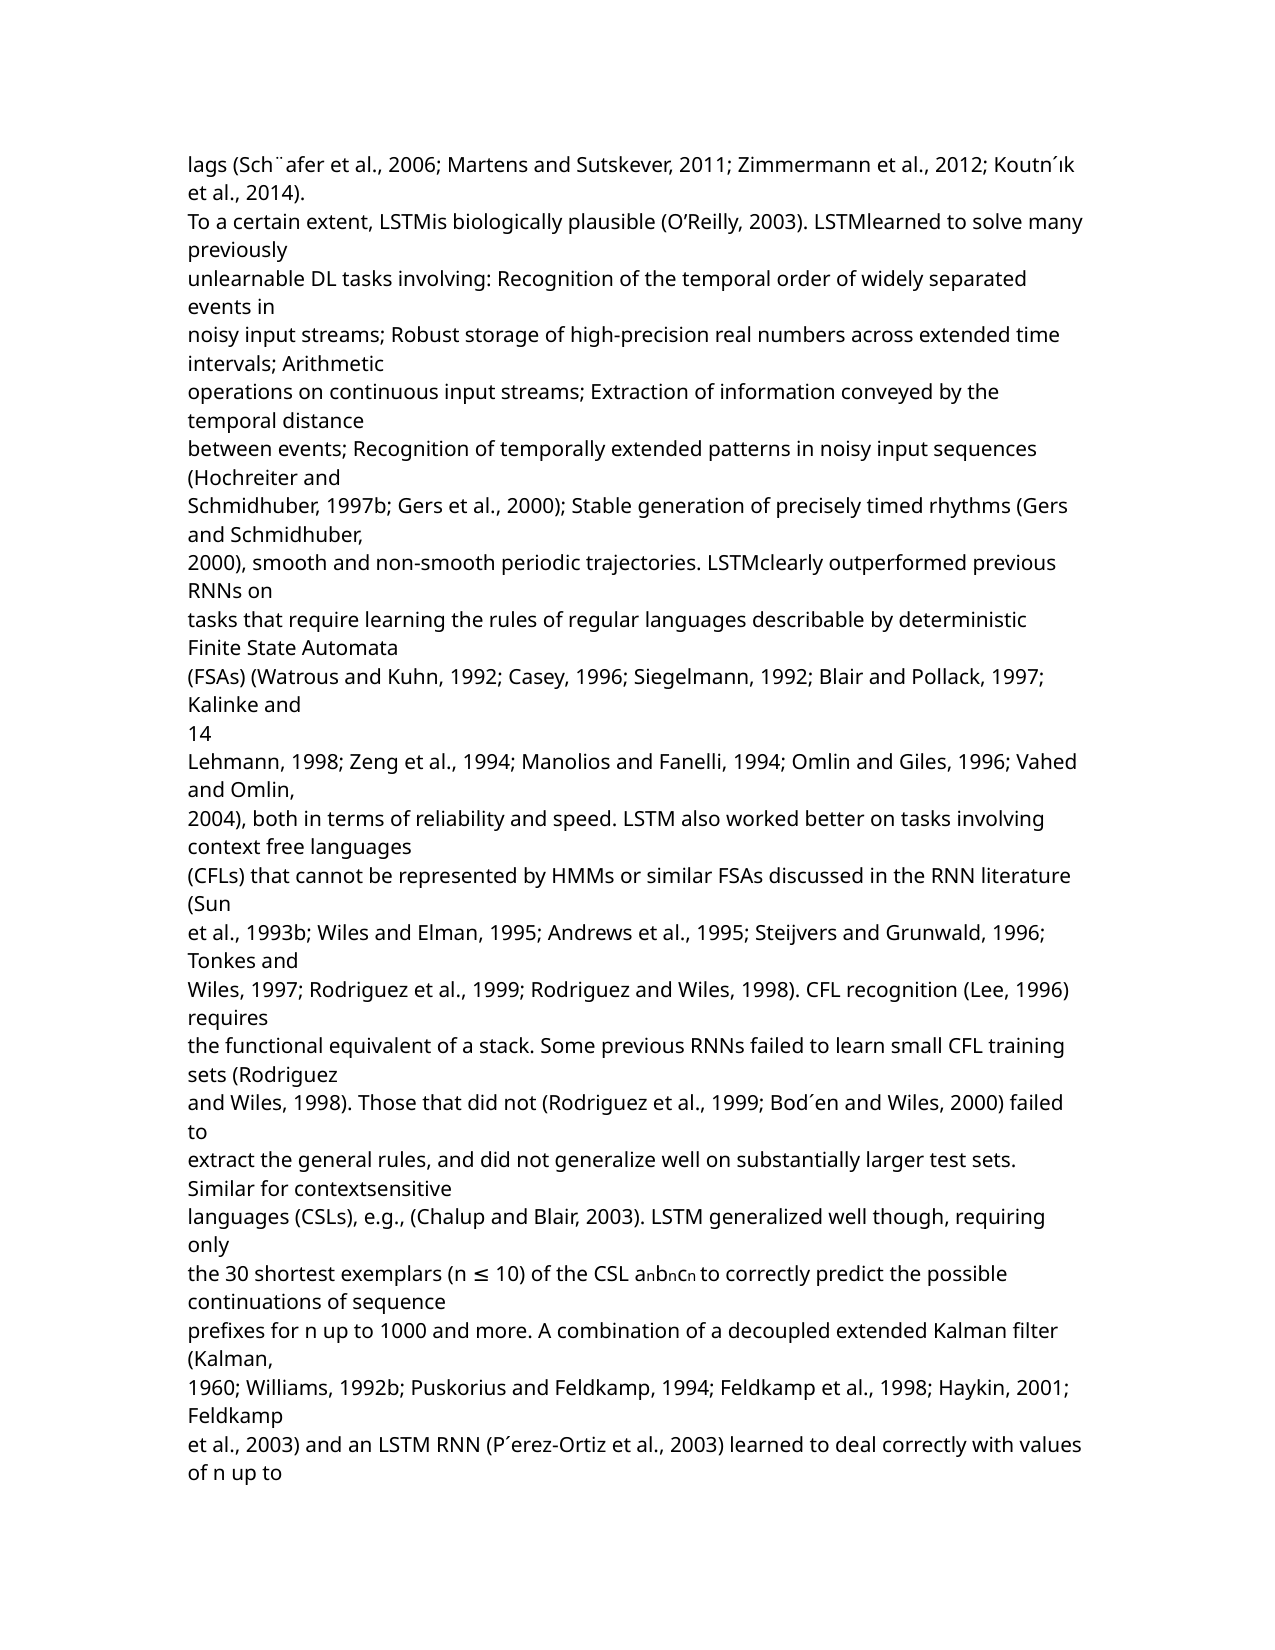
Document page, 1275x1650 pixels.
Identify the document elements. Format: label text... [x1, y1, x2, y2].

text prefixes for n up to 1000 and more. A combination of a decoupled extended Kalman filter (Kalman, [187, 1316, 1087, 1373]
text extract the general rules, and did not generalize well on substantially larger test sets. Similar for contextsensitive [187, 1145, 1087, 1202]
text languages (CSLs), e.g., (Chalup and Blair, 2003). LSTM generalized well though, requiring only [187, 1202, 1087, 1259]
text 2000), smooth and non-smooth periodic trajectories. LSTMclearly outperformed previous RNNs on [187, 548, 1087, 605]
text and Wiles, 1998). Those that did not (Rodriguez et al., 1999; Bod´en and Wiles, 2000) failed to [187, 1088, 1087, 1145]
text lags (Sch¨afer et al., 2006; Martens and Sutskever, 2011; Zimmermann et al., 2012; Koutn´ık et al., 2014). [187, 150, 1087, 207]
text the functional equivalent of a stack. Some previous RNNs failed to learn small CFL training sets (Rodriguez [187, 1032, 1087, 1088]
text Schmidhuber, 1997b; Gers et al., 2000); Stable generation of precisely timed rhythms (Gers and Schmidhuber, [187, 491, 1087, 548]
text unlearnable DL tasks involving: Recognition of the temporal order of widely separated events in [187, 264, 1087, 321]
text 14 [187, 719, 1087, 747]
text between events; Recognition of temporally extended patterns in noisy input sequences (Hochreiter and [187, 434, 1087, 491]
text noisy input streams; Robust storage of high-precision real numbers across extended time intervals; Arithmetic [187, 321, 1087, 377]
text the 30 shortest exemplars (n ≤ 10) of the CSL anbncn to correctly predict the possible continuations of sequence [187, 1259, 1087, 1316]
text (CFLs) that cannot be represented by HMMs or similar FSAs discussed in the RNN literature (Sun [187, 861, 1087, 918]
text (FSAs) (Watrous and Kuhn, 1992; Casey, 1996; Siegelmann, 1992; Blair and Pollack, 1997; Kalinke and [187, 662, 1087, 719]
text 2004), both in terms of reliability and speed. LSTM also worked better on tasks involving context free languages [187, 804, 1087, 861]
text Wiles, 1997; Rodriguez et al., 1999; Rodriguez and Wiles, 1998). CFL recognition (Lee, 1996) requires [187, 975, 1087, 1032]
text et al., 1993b; Wiles and Elman, 1995; Andrews et al., 1995; Steijvers and Grunwald, 1996; Tonkes and [187, 918, 1087, 975]
text operations on continuous input streams; Extraction of information conveyed by the temporal distance [187, 377, 1087, 434]
text 1960; Williams, 1992b; Puskorius and Feldkamp, 1994; Feldkamp et al., 1998; Haykin, 2001; Feldkamp [187, 1373, 1087, 1430]
text tasks that require learning the rules of regular languages describable by deterministic Finite State Automata [187, 605, 1087, 662]
text et al., 2003) and an LSTM RNN (P´erez-Ortiz et al., 2003) learned to deal correctly with values of n up to [187, 1430, 1087, 1487]
text To a certain extent, LSTMis biologically plausible (O’Reilly, 2003). LSTMlearned to solve many previously [187, 207, 1087, 264]
text Lehmann, 1998; Zeng et al., 1994; Manolios and Fanelli, 1994; Omlin and Giles, 1996; Vahed and Omlin, [187, 747, 1087, 804]
